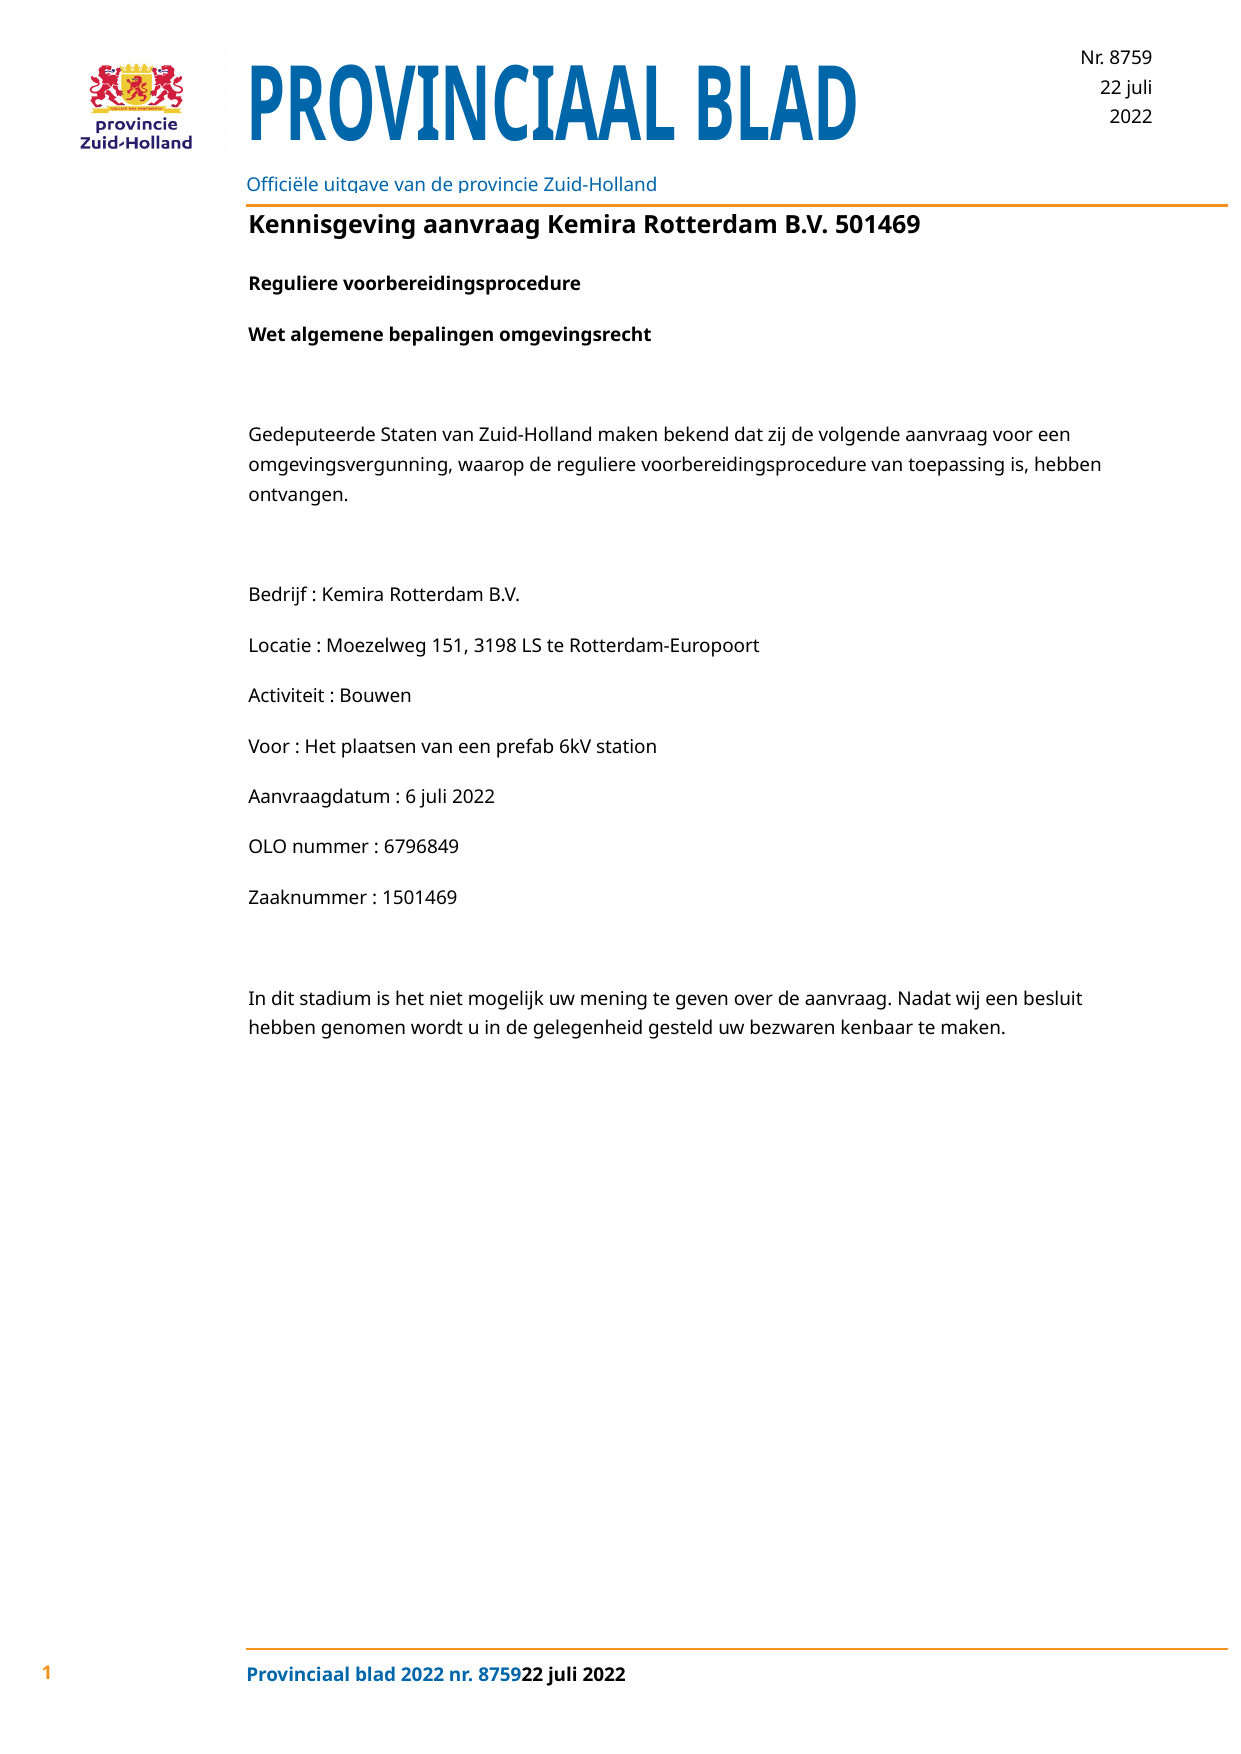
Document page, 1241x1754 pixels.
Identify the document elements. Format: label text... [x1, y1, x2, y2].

text Reguliere voorbereidingsprocedure [248, 270, 1152, 296]
picture [41, 47, 231, 172]
text Kennisgeving aanvraag Kemira Rotterdam B.V. 501469 [248, 207, 1152, 241]
text Activiteit : Bouwen [248, 682, 1152, 708]
text Bedrijf : Kemira Rotterdam B.V. [248, 582, 1152, 607]
text Zaaknummer : 1501469 [248, 884, 1152, 910]
text Voor : Het plaatsen van een prefab 6kV station [248, 733, 1152, 758]
text Wet algemene bepalingen omgevingsrecht [248, 321, 1152, 346]
text In dit stadium is het niet mogelijk uw mening te geven over de aanvraag. Nadat wij een besluit hebben genomen wordt u in de gelegenheid gesteld uw bezwaren kenbaar te maken. [248, 985, 1152, 1040]
text OLO nummer : 6796849 [248, 834, 1152, 859]
text Locatie : Moezelweg 151, 3198 LS te Rotterdam-Europoort [248, 632, 1152, 658]
text Gedeputeerde Staten van Zuid-Holland maken bekend dat zij de volgende aanvraag voor een omgevingsvergunning, waarop de reguliere voorbereidingsprocedure van toepassing is, hebben ontvangen. [248, 422, 1152, 506]
text Aanvraagdatum : 6 juli 2022 [248, 783, 1152, 809]
